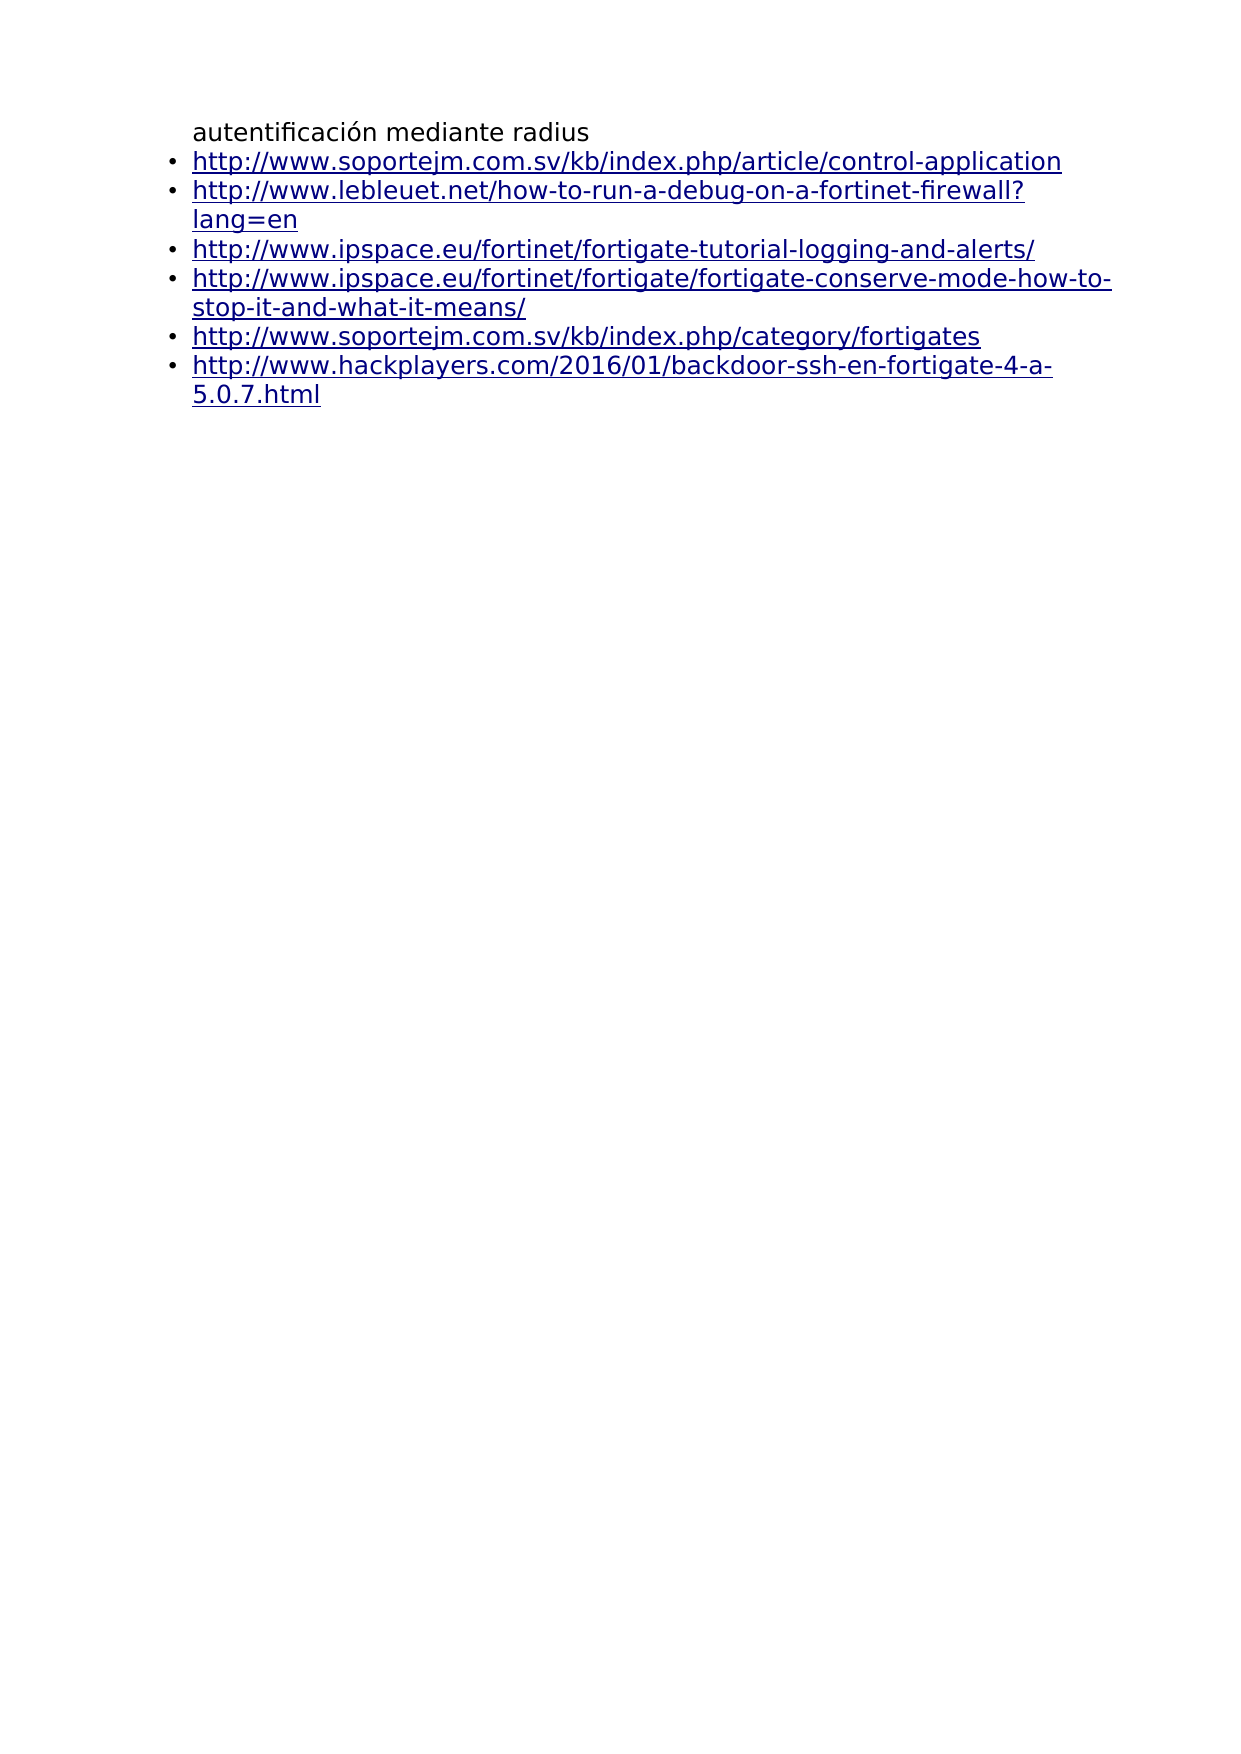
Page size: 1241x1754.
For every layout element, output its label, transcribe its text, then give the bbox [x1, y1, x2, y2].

list http://www.lebleuet.net/how-to-run-a-debug-on-a-fortinet-firewall?lang=en [177, 176, 1122, 235]
list http://www.soportejm.com.sv/kb/index.php/article/control-application [177, 147, 1122, 176]
list http://www.soportejm.com.sv/kb/index.php/category/fortigates [177, 322, 1122, 351]
list http://www.ipspace.eu/fortinet/fortigate/fortigate-conserve-mode-how-to-stop-it-and-what-it-means/ [177, 264, 1122, 322]
list http://www.ipspace.eu/fortinet/fortigate-tutorial-logging-and-alerts/ [177, 235, 1122, 264]
list autentificación mediante radius [177, 118, 1122, 147]
list http://www.hackplayers.com/2016/01/backdoor-ssh-en-fortigate-4-a-5.0.7.html [177, 351, 1122, 410]
